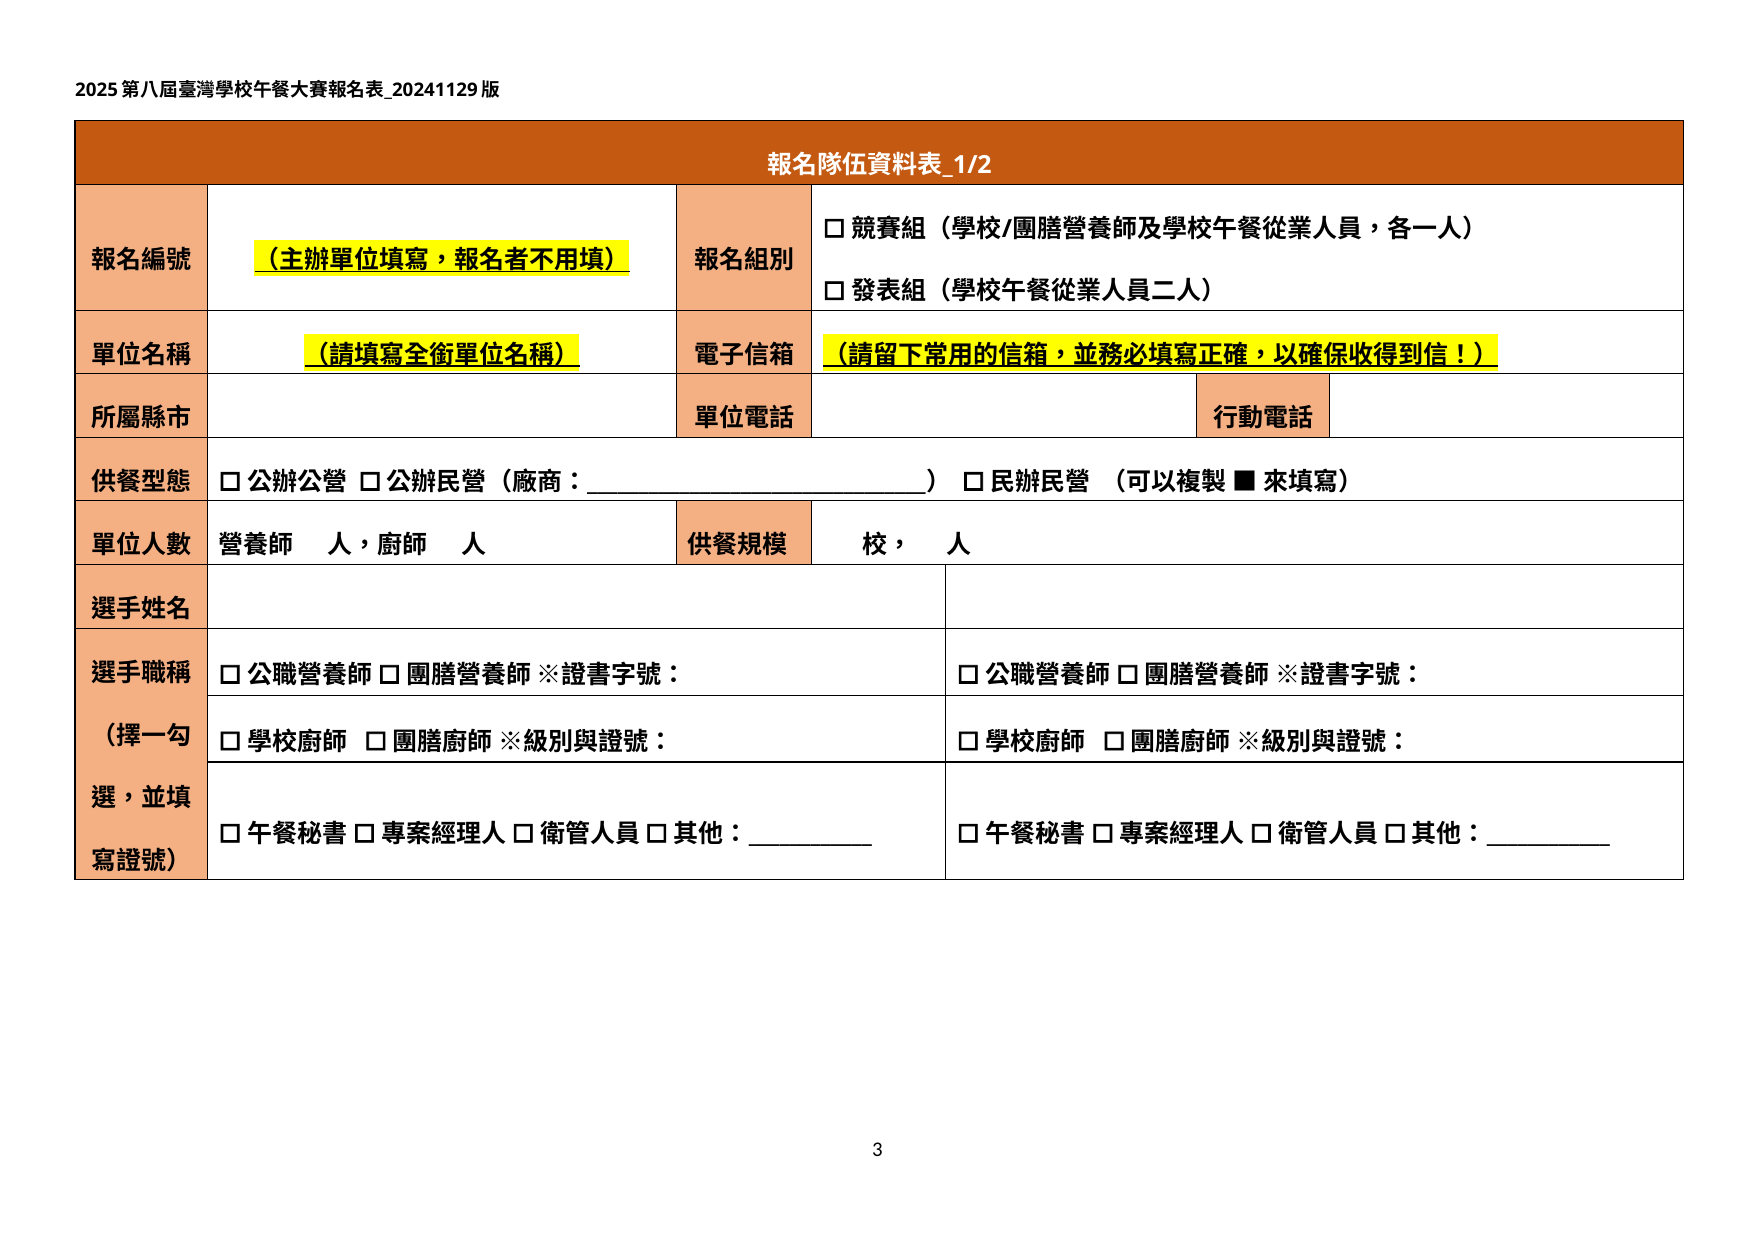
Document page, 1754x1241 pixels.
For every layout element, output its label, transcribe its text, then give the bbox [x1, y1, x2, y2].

table_cell [946, 565, 1683, 628]
table_cell  競賽組（學校/團膳營養師及學校午餐從業人員，各一人）  發表組（學校午餐從業人員二人） [812, 185, 1683, 310]
table_cell 單位電話 [677, 374, 811, 437]
table_cell （請填寫全銜單位名稱） [208, 311, 676, 373]
table_cell  公職營養師  團膳營養師 ※證書字號： [208, 629, 945, 695]
table_cell （主辦單位填寫，報名者不用填） [208, 185, 676, 310]
table_cell [208, 565, 945, 628]
table_cell 行動電話 [1197, 374, 1329, 437]
table_cell  午餐秘書  專案經理人  衛管人員  其他：____________ [946, 763, 1683, 879]
table_header 報名隊伍資料表_1/2 [76, 121, 1683, 184]
table_cell 校， 人 [812, 501, 1683, 564]
table_cell  學校廚師  團膳廚師 ※級別與證號： [946, 696, 1683, 761]
table_cell [812, 374, 1196, 437]
table_cell  學校廚師  團膳廚師 ※級別與證號： [208, 696, 945, 761]
table_cell 報名組別 [677, 185, 811, 310]
table_cell  公辦公營  公辦民營（廠商：_________________________________）  民辦民營 （可以複製 ■ 來填寫） [208, 438, 1683, 500]
table_cell 營養師 人，廚師 人 [208, 501, 676, 564]
table_cell  公職營養師  團膳營養師 ※證書字號： [946, 629, 1683, 695]
table_cell [1330, 374, 1683, 437]
table_cell [208, 374, 676, 437]
table_cell 選手職稱 （擇一勾選，並填寫證號） [76, 629, 207, 879]
table_cell 單位名稱 [76, 311, 207, 373]
table_cell （請留下常用的信箱，並務必填寫正確，以確保收得到信！） [812, 311, 1683, 373]
table_cell  午餐秘書  專案經理人  衛管人員  其他：____________ [208, 763, 945, 879]
table_cell 供餐型態 [76, 438, 207, 500]
table_cell 電子信箱 [677, 311, 811, 373]
table_cell 報名編號 [76, 185, 207, 310]
table_cell 單位人數 [76, 501, 207, 564]
table_cell 供餐規模 [677, 501, 811, 564]
table_cell 選手姓名 [76, 565, 207, 628]
table_cell 所屬縣市 [76, 374, 207, 437]
